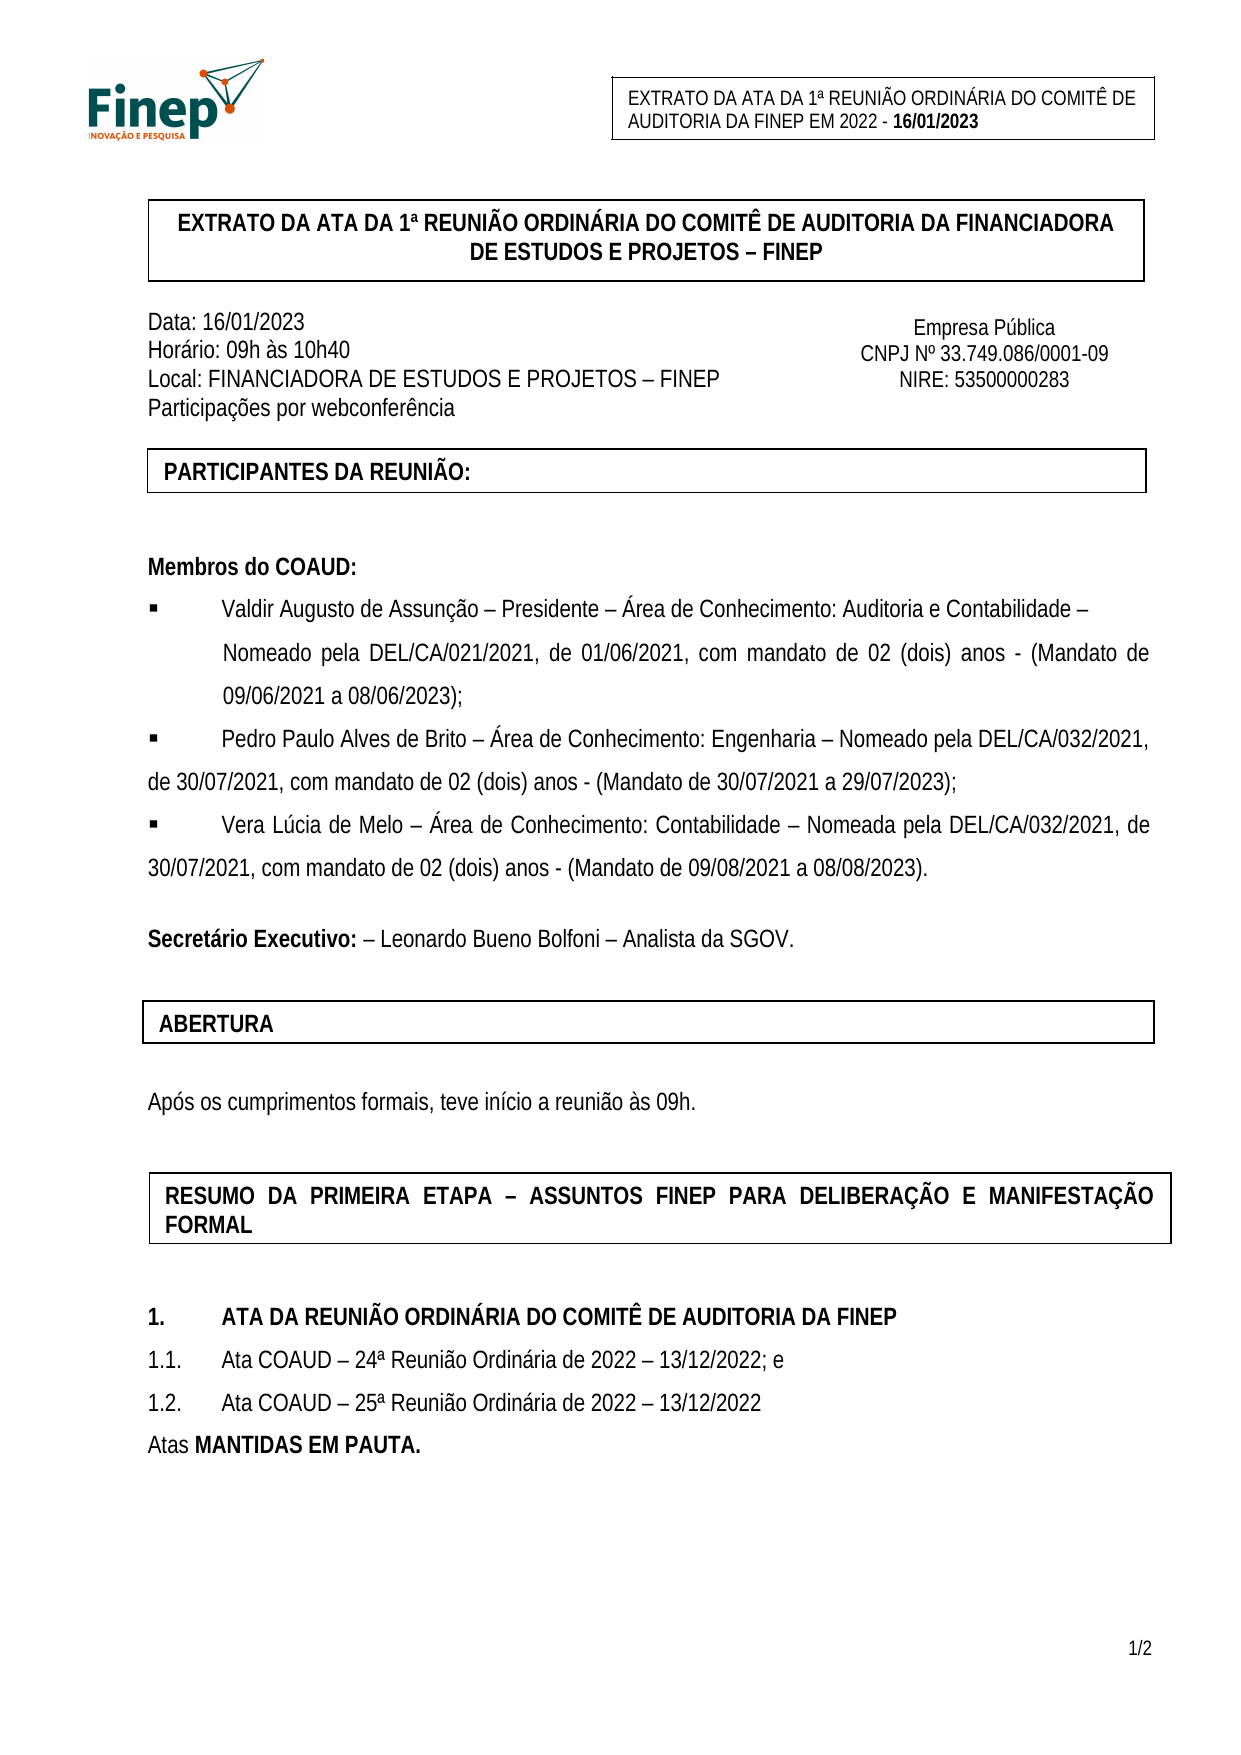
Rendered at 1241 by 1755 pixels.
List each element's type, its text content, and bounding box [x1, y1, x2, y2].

text Após os cumprimentos formais, teve início a reunião às 09h. [148, 1087, 1152, 1115]
text ABERTURA [159, 1009, 1138, 1034]
list Pedro Paulo Alves de Brito – Área de Conhecimento: Engenharia – Nomeado pela DEL/CA/032/2021, de 30/07/2021, com mandato de 02 (dois) anos - (Mandato de 30/07/2021 a 29/07/2023); [148, 723, 1152, 795]
list Vera Lúcia de Melo – Área de Conhecimento: Contabilidade – Nomeada pela DEL/CA/032/2021, de 30/07/2021, com mandato de 02 (dois) anos - (Mandato de 09/08/2021 a 08/08/2023). [148, 809, 1152, 881]
text Empresa Pública [854, 313, 1114, 340]
list Nomeado pela DEL/CA/021/2021, de 01/06/2021, com mandato de 02 (dois) anos - (Mandato de 09/06/2021 a 08/06/2023); [223, 638, 1152, 709]
text EXTRATO DA ATA DA 1ª REUNIÃO ORDINÁRIA DO COMITÊ DE AUDITORIA DA FINANCIADORA DE ESTUDOS E PROJETOS – FINEP [164, 208, 1128, 266]
text Membros do COAUD: [148, 552, 1206, 580]
text Secretário Executivo: – Leonardo Bueno Bolfoni – Analista da SGOV. [148, 924, 1152, 953]
text [1129, 364, 1206, 393]
text 1.2. Ata COAUD – 25ª Reunião Ordinária de 2022 – 13/12/2022 [148, 1387, 1152, 1416]
text [1129, 307, 1152, 335]
text Local: FINANCIADORA DE ESTUDOS E PROJETOS – FINEP [148, 364, 839, 393]
text RESUMO DA PRIMEIRA ETAPA – ASSUNTOS FINEP PARA DELIBERAÇÃO E MANIFESTAÇÃO FORMAL [165, 1181, 1155, 1235]
text Atas MANTIDAS EM PAUTA. [148, 1430, 1152, 1459]
text Data: 16/01/2023 [148, 307, 839, 335]
text 1. ATA DA REUNIÃO ORDINÁRIA DO COMITÊ DE AUDITORIA DA FINEP [148, 1302, 1152, 1330]
text PARTICIPANTES DA REUNIÃO: [163, 457, 1130, 484]
text CNPJ Nº 33.749.086/0001-09 [854, 340, 1114, 366]
list Valdir Augusto de Assunção – Presidente – Área de Conhecimento: Auditoria e Contabilidade – [148, 594, 1152, 623]
text Horário: 09h às 10h40 [148, 335, 839, 364]
text [1129, 335, 1206, 364]
text Participações por webconferência [148, 393, 1206, 421]
text NIRE: 53500000283 [854, 366, 1114, 393]
text 1.1. Ata COAUD – 24ª Reunião Ordinária de 2022 – 13/12/2022; e [148, 1344, 1152, 1373]
